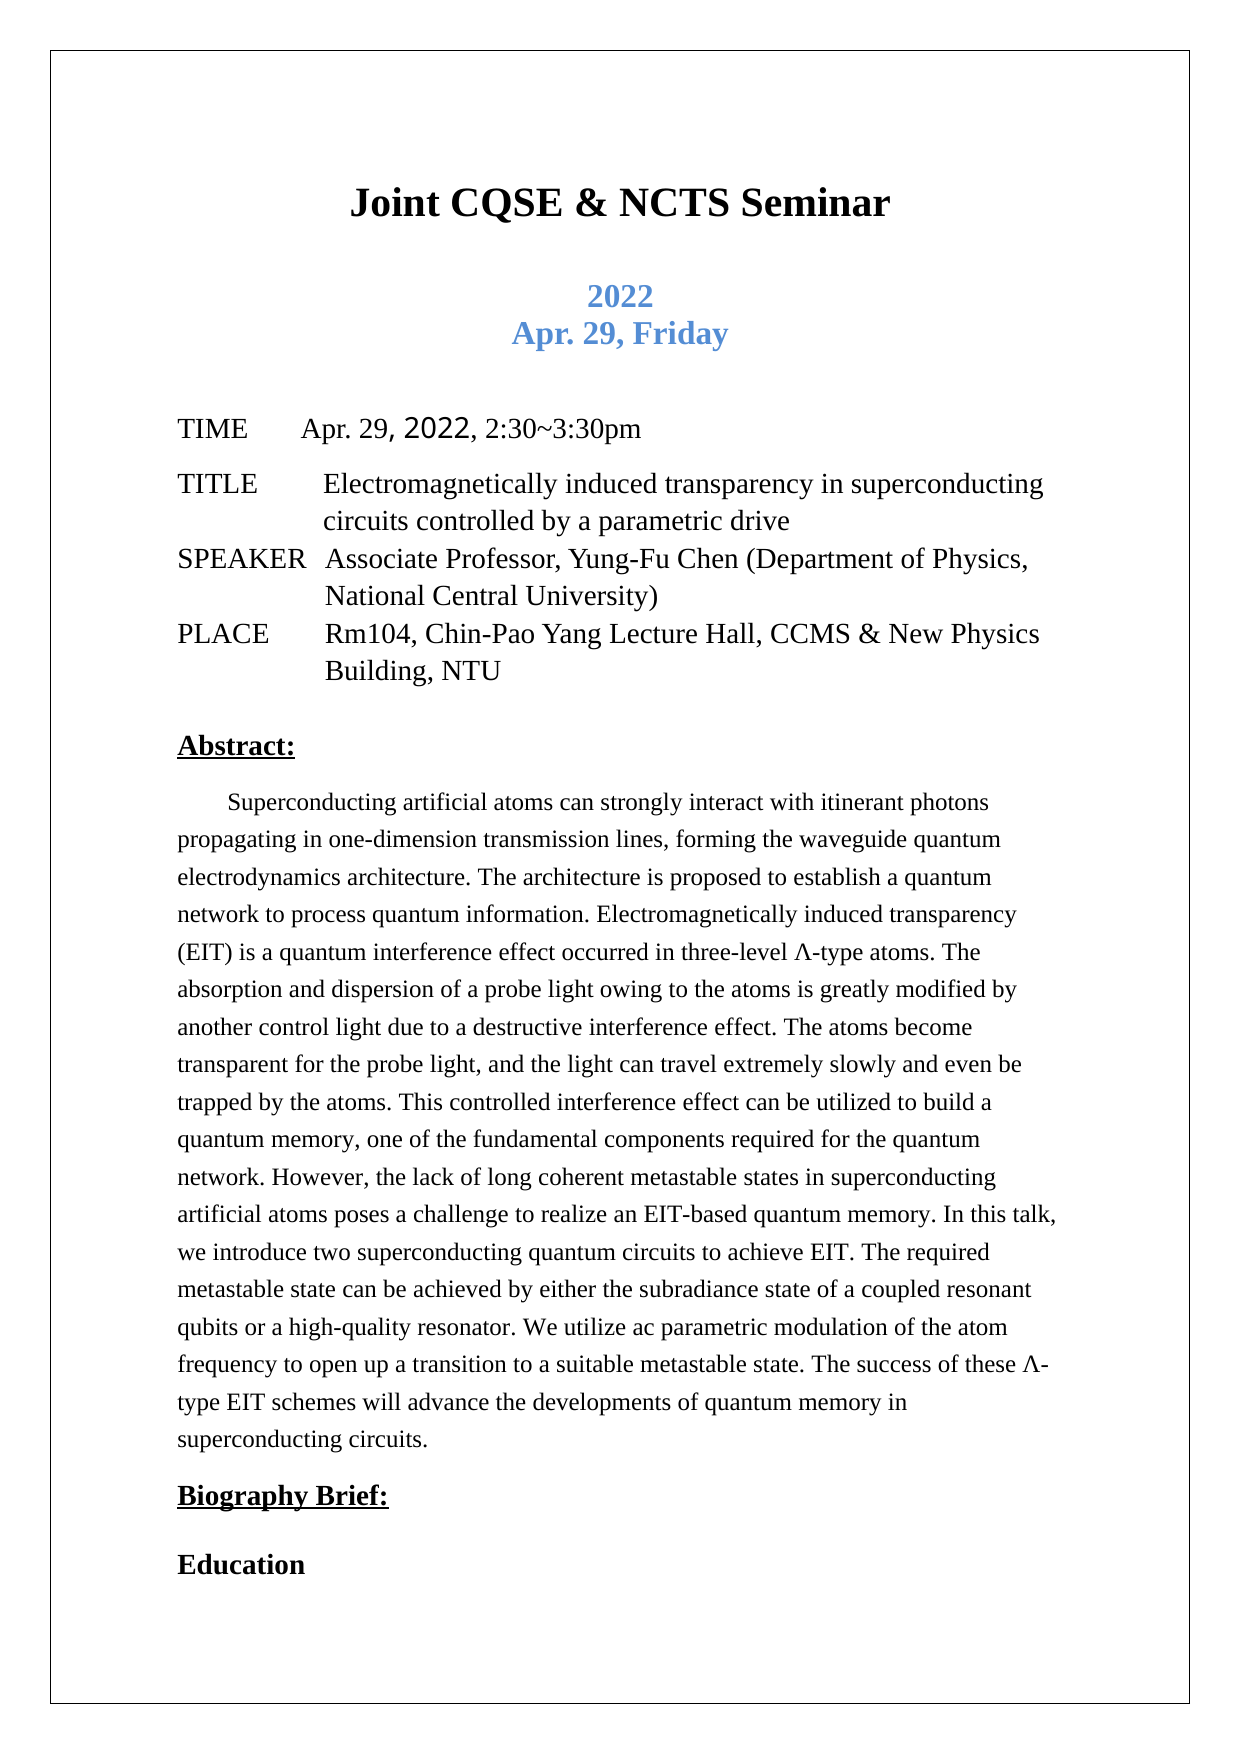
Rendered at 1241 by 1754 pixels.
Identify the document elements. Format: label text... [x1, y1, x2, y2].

text Superconducting artificial atoms can strongly interact with itinerant photons propagating in one-dimension transmission lines, forming the waveguide quantum electrodynamics architecture. The architecture is proposed to establish a quantum network to process quantum information. Electromagnetically induced transparency (EIT) is a quantum interference effect occurred in three-level Λ-type atoms. The absorption and dispersion of a probe light owing to the atoms is greatly modified by another control light due to a destructive interference effect. The atoms become transparent for the probe light, and the light can travel extremely slowly and even be trapped by the atoms. This controlled interference effect can be utilized to build a quantum memory, one of the fundamental components required for the quantum network. However, the lack of long coherent metastable states in superconducting artificial atoms poses a challenge to realize an EIT-based quantum memory. In this talk, we introduce two superconducting quantum circuits to achieve EIT. The required metastable state can be achieved by either the subradiance state of a coupled resonant qubits or a high-quality resonator. We utilize ac parametric modulation of the atom frequency to open up a transition to a suitable metastable state. The success of these Λ-type EIT schemes will advance the developments of quantum memory in superconducting circuits. [177, 783, 1063, 1458]
text Abstract: [177, 727, 1063, 764]
text SPEAKER Associate Professor, Yung-Fu Chen (Department of Physics, National Central University) [177, 539, 1063, 614]
text TITLE Electromagnetically induced transparency in superconducting circuits controlled by a parametric drive [177, 464, 1063, 539]
text 2022 [177, 277, 1063, 314]
text TIME Apr. 29, 2022, 2:30~3:30pm [177, 389, 1063, 464]
text PLACE Rm104, Chin-Pao Yang Lecture Hall, CCMS & New Physics Building, NTU [177, 614, 1063, 689]
text Education [177, 1546, 1063, 1583]
text Apr. 29, Friday [177, 314, 1063, 352]
text Joint CQSE & NCTS Seminar [177, 164, 1063, 239]
text Biography Brief: [177, 1477, 1063, 1514]
